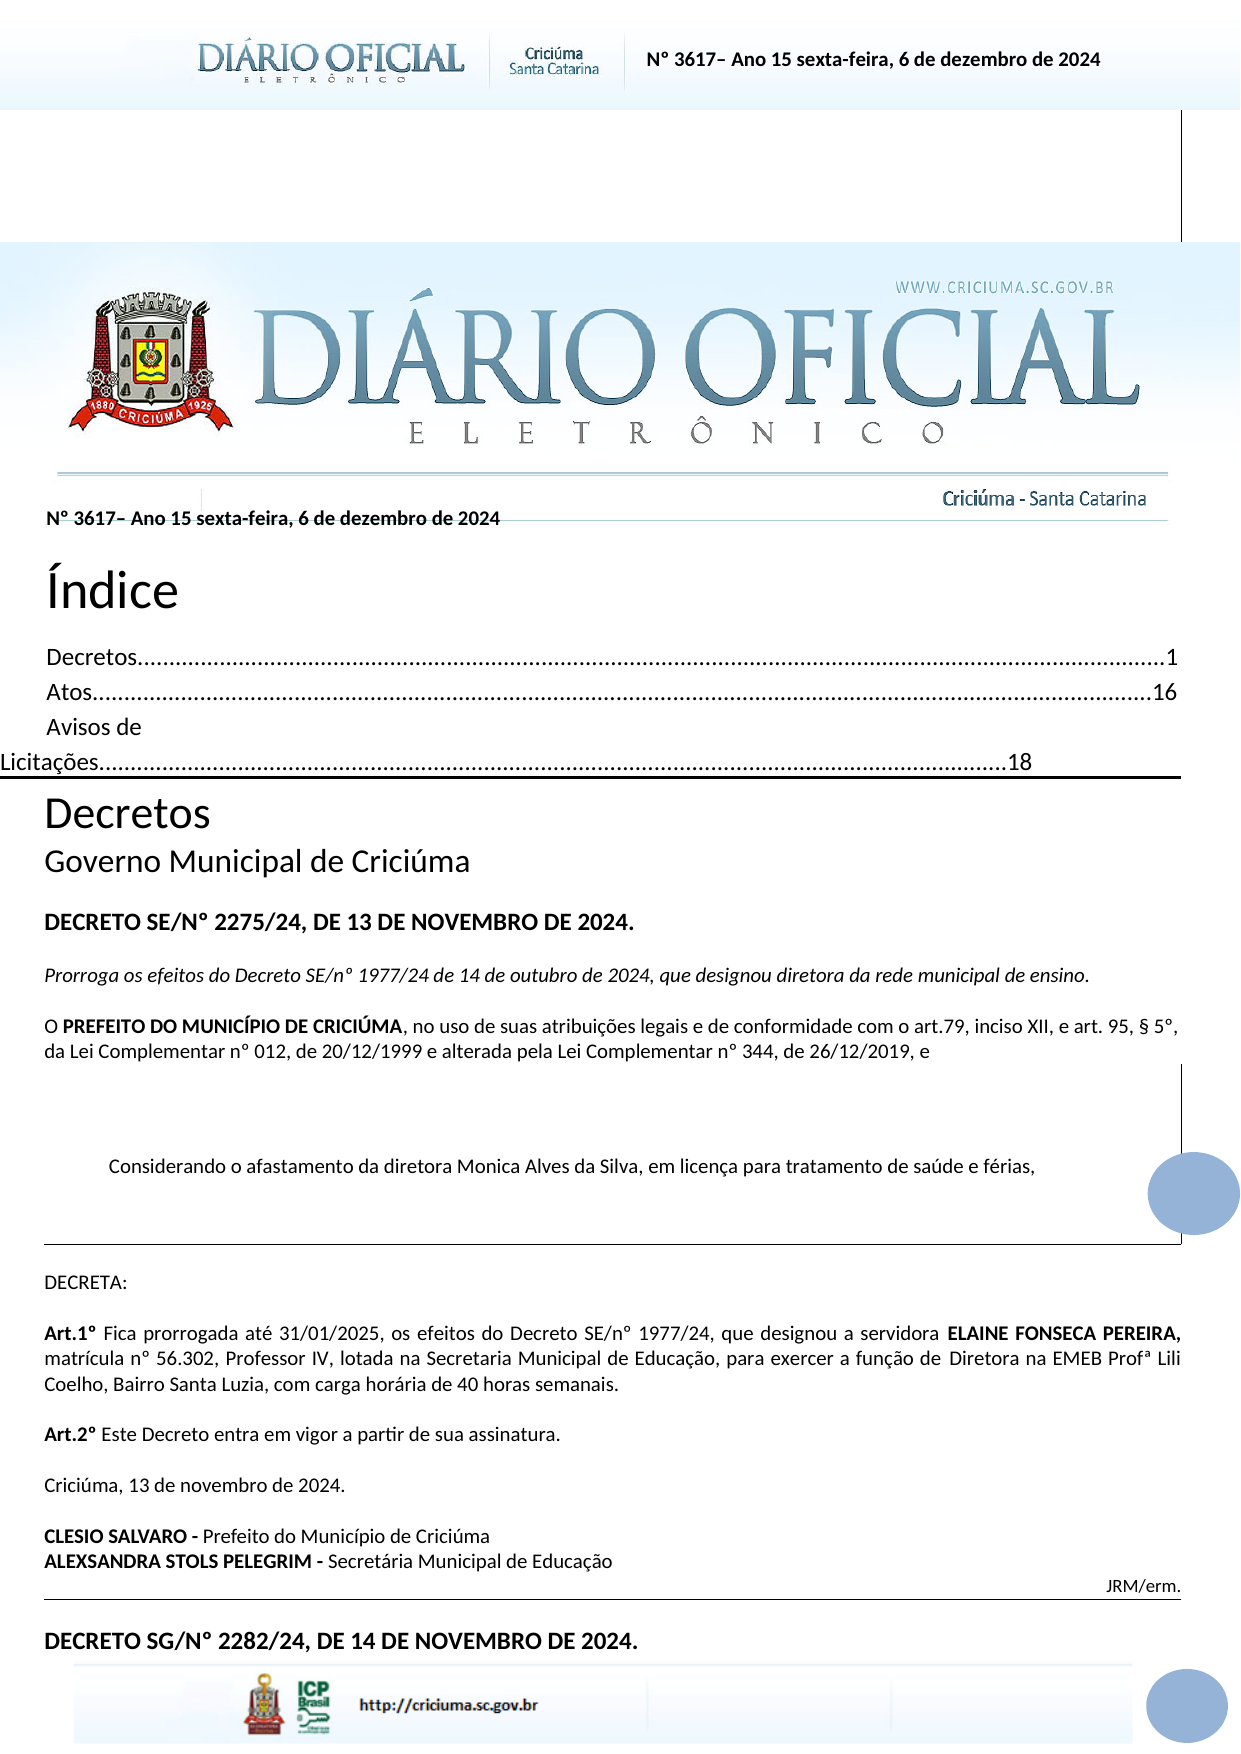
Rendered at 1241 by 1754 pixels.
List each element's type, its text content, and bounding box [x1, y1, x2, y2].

text Considerando o afastamento da diretora Monica Alves da Silva, em licença para tratamento de saúde e férias, [44, 1154, 1181, 1244]
text Atos........................................................................................................................................................................16 [0, 676, 1181, 706]
text DECRETO SG/Nº 2282/24, DE 14 DE NOVEMBRO DE 2024. [44, 1626, 1181, 1656]
text Decretos [44, 784, 1181, 840]
text CLESIO SALVARO - Prefeito do Município de Criciúma [44, 1523, 1240, 1549]
text DECRETO SE/Nº 2275/24, DE 13 DE NOVEMBRO DE 2024. [44, 906, 1181, 937]
text JRM/erm. [44, 1574, 1181, 1599]
text Avisos de Licitações................................................................................................................................................18 [0, 711, 1181, 776]
text ALEXSANDRA STOLS PELEGRIM - Secretária Municipal de Educação [44, 1549, 1240, 1574]
text O PREFEITO DO MUNICÍPIO DE CRICIÚMA, no uso de suas atribuições legais e de conformidade com o art.79, inciso XII, e art. 95, § 5º, da Lei Complementar nº 012, de 20/12/1999 e alterada pela Lei Complementar nº 344, de 26/12/2019, e [44, 1013, 1181, 1064]
text Governo Municipal de Criciúma [44, 840, 1181, 881]
text DECRETA: [44, 1269, 1181, 1294]
text Prorroga os efeitos do Decreto SE/nº 1977/24 de 14 de outubro de 2024, que designou diretora da rede municipal de ensino. [44, 962, 1181, 987]
text Criciúma, 13 de novembro de 2024. [44, 1472, 1181, 1498]
text Decretos...................................................................................................................................................................1 [0, 641, 1181, 671]
text Art.2º Este Decreto entra em vigor a partir de sua assinatura. [44, 1422, 1167, 1447]
text Art.1º Fica prorrogada até 31/01/2025, os efeitos do Decreto SE/nº 1977/24, que designou a servidora ELAINE FONSECA PEREIRA, matrícula nº 56.302, Professor IV, lotada na Secretaria Municipal de Educação, para exercer a função de Diretora na EMEB Profª Lili Coelho, Bairro Santa Luzia, com carga horária de 40 horas semanais. [44, 1320, 1181, 1396]
